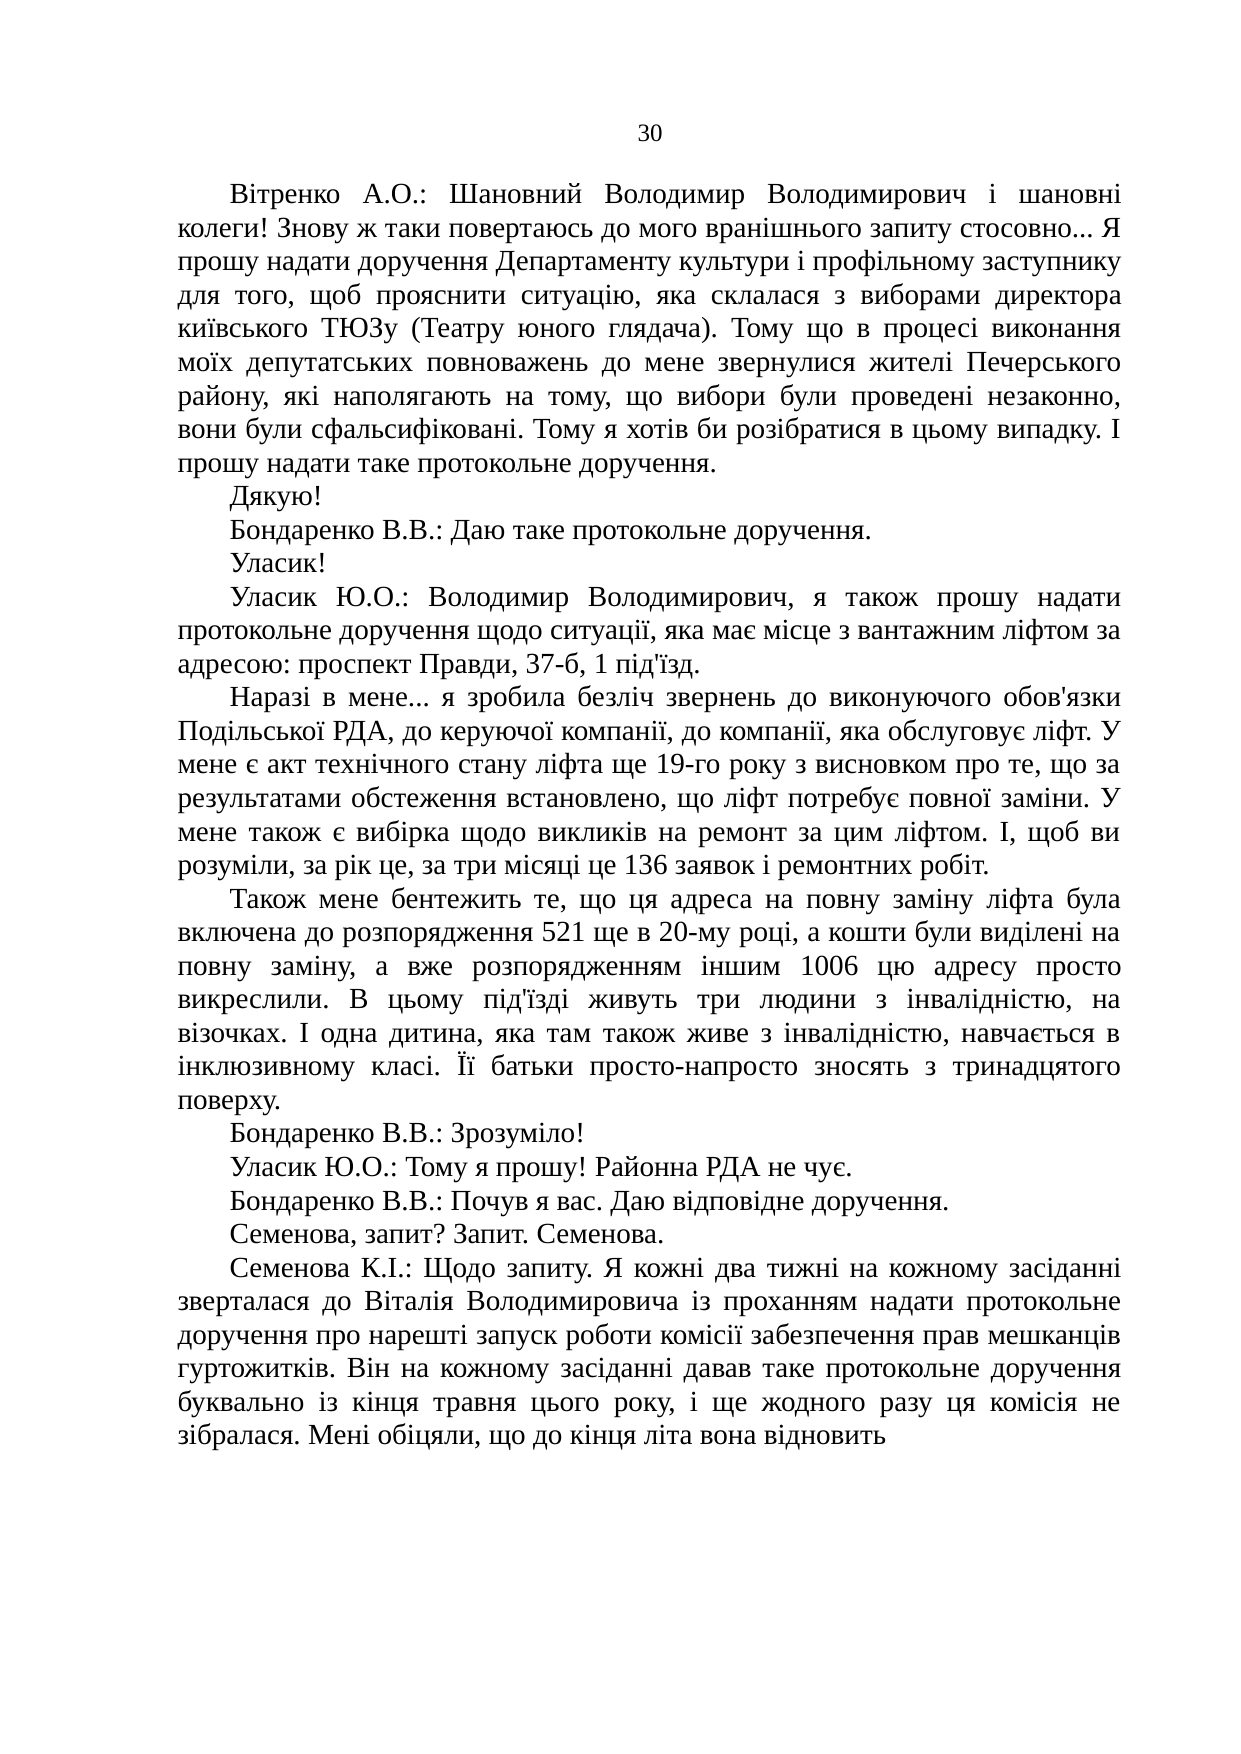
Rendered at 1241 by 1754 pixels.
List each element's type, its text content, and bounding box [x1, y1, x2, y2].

text Уласик Ю.О.: Володимир Володимирович, я також прошу надати протокольне доручення щодо ситуації, яка має місце з вантажним ліфтом за адресою: проспект Правди, 37-б, 1 під'їзд. [177, 579, 1122, 679]
text Наразі в мене... я зробила безліч звернень до виконуючого обов'язки Подільської РДА, до керуючої компанії, до компанії, яка обслуговує ліфт. У мене є акт технічного стану ліфта ще 19-го року з висновком про те, що за результатами обстеження встановлено, що ліфт потребує повної заміни. У мене також є вибірка щодо викликів на ремонт за цим ліфтом. І, щоб ви розуміли, за рік це, за три місяці це 136 заявок і ремонтних робіт. [177, 679, 1122, 881]
text Уласик Ю.О.: Тому я прошу! Районна РДА не чує. [177, 1149, 1122, 1183]
text Семенова, запит? Запит. Семенова. [177, 1216, 1122, 1250]
text Дякую! [177, 478, 1122, 512]
text Бондаренко В.В.: Почув я вас. Даю відповідне доручення. [177, 1183, 1122, 1216]
text Уласик! [177, 545, 1122, 579]
text Бондаренко В.В.: Даю таке протокольне доручення. [177, 512, 1122, 545]
text Вітренко А.О.: Шановний Володимир Володимирович і шановні колеги! Знову ж таки повертаюсь до мого вранішнього запиту стосовно... Я прошу надати доручення Департаменту культури і профільному заступнику для того, щоб прояснити ситуацію, яка склалася з виборами директора київського ТЮЗу (Театру юного глядача). Тому що в процесі виконання моїх депутатських повноважень до мене звернулися жителі Печерського району, які наполягають на тому, що вибори були проведені незаконно, вони були сфальсифіковані. Тому я хотів би розібратися в цьому випадку. І прошу надати таке протокольне доручення. [177, 176, 1122, 478]
text Бондаренко В.В.: Зрозуміло! [177, 1116, 1122, 1149]
text Також мене бентежить те, що ця адреса на повну заміну ліфта була включена до розпорядження 521 ще в 20-му році, а кошти були виділені на повну заміну, а вже розпорядженням іншим 1006 цю адресу просто викреслили. В цьому під'їзді живуть три людини з інвалідністю, на візочках. І одна дитина, яка там також живе з інвалідністю, навчається в інклюзивному класі. Її батьки просто-напросто зносять з тринадцятого поверху. [177, 881, 1122, 1116]
text Семенова К.І.: Щодо запиту. Я кожні два тижні на кожному засіданні зверталася до Віталія Володимировича із проханням надати протокольне доручення про нарешті запуск роботи комісії забезпечення прав мешканців гуртожитків. Він на кожному засіданні давав таке протокольне доручення буквально із кінця травня цього року, і ще жодного разу ця комісія не зібралася. Мені обіцяли, що до кінця літа вона відновить [177, 1250, 1122, 1451]
